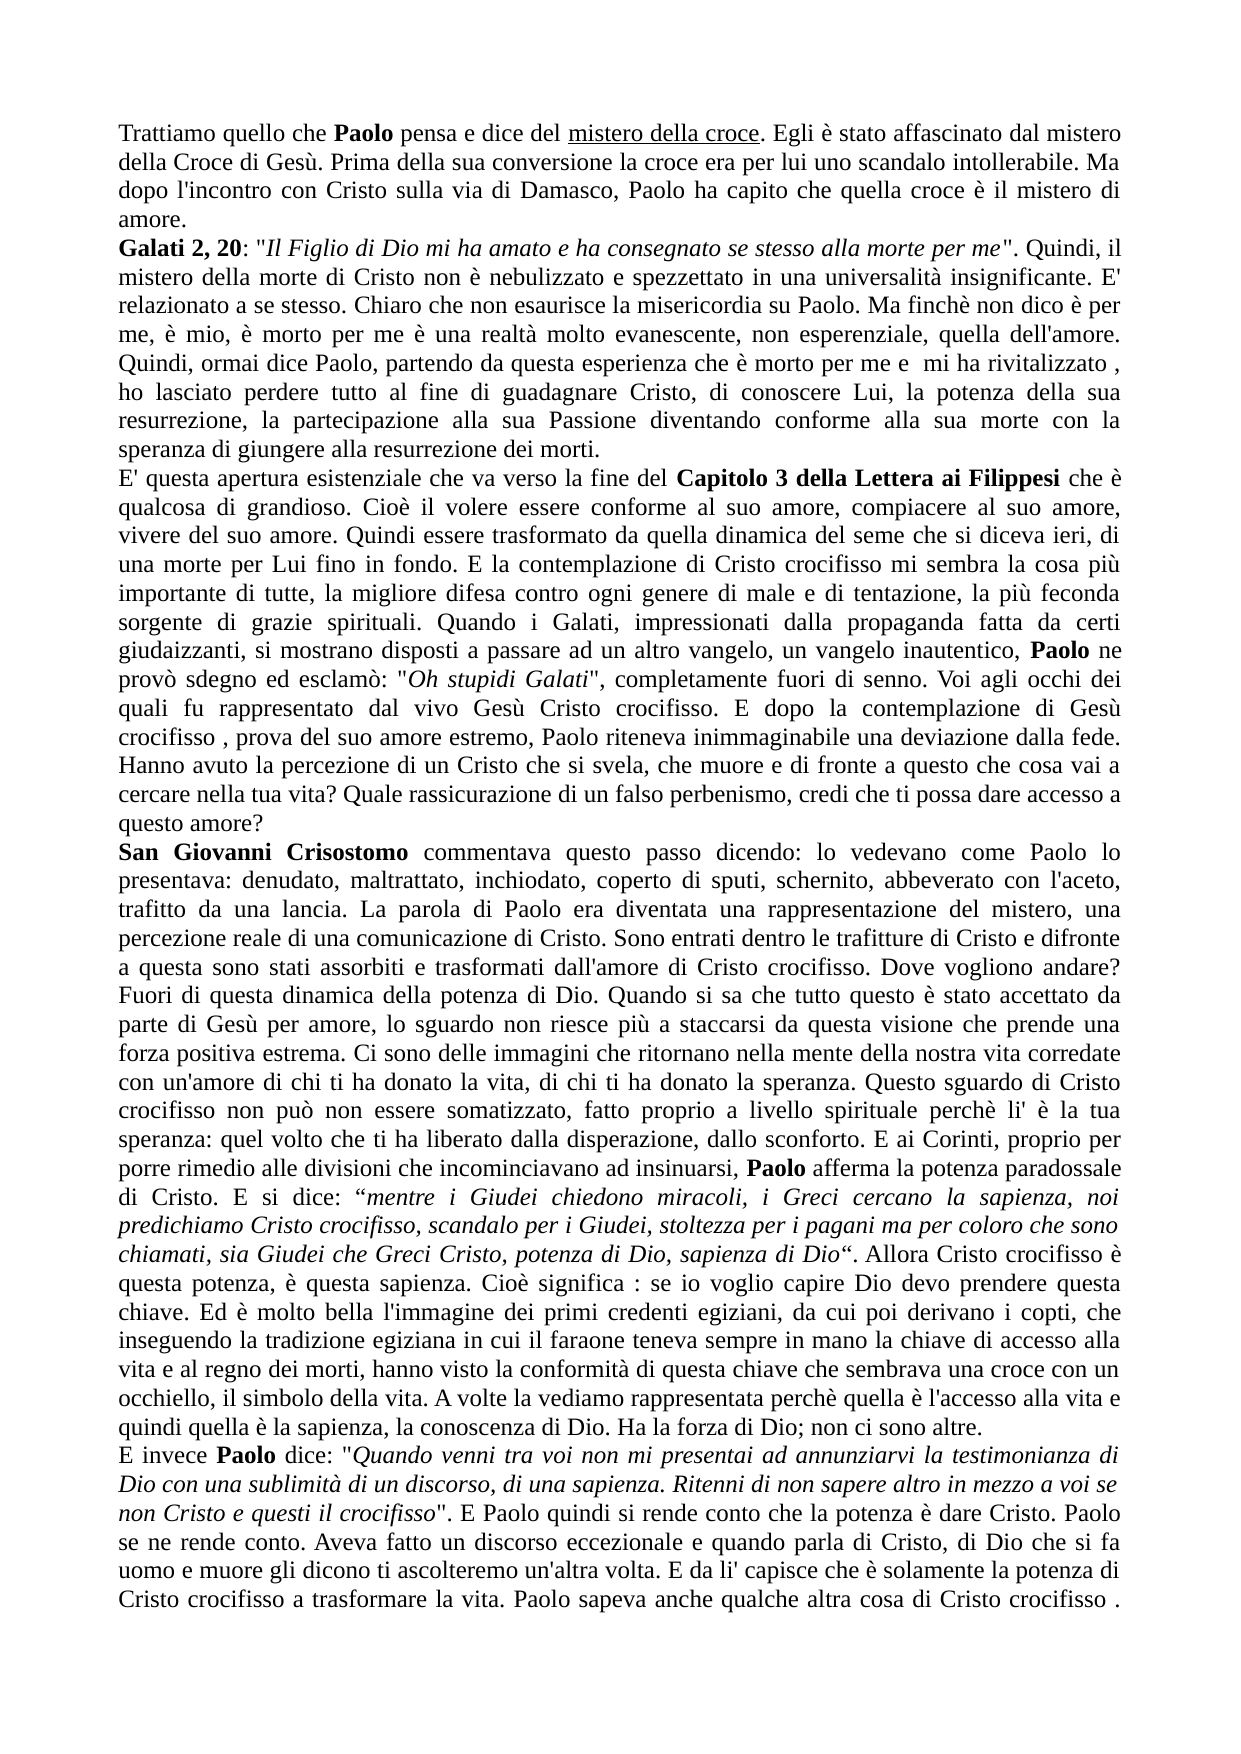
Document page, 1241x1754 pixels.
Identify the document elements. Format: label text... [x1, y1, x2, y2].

text E invece Paolo dice: "Quando venni tra voi non mi presentai ad annunziarvi la testimonianza di Dio con una sublimità di un discorso, di una sapienza. Ritenni di non sapere altro in mezzo a voi se non Cristo e questi il crocifisso". E Paolo quindi si rende conto che la potenza è dare Cristo. Paolo se ne rende conto. Aveva fatto un discorso eccezionale e quando parla di Cristo, di Dio che si fa uomo e muore gli dicono ti ascolteremo un'altra volta. E da li' capisce che è solamente la potenza di Cristo crocifisso a trasformare la vita. Paolo sapeva anche qualche altra cosa di Cristo crocifisso . [118, 1441, 1122, 1613]
text San Giovanni Crisostomo commentava questo passo dicendo: lo vedevano come Paolo lo presentava: denudato, maltrattato, inchiodato, coperto di sputi, schernito, abbeverato con l'aceto, trafitto da una lancia. La parola di Paolo era diventata una rappresentazione del mistero, una percezione reale di una comunicazione di Cristo. Sono entrati dentro le trafitture di Cristo e difronte a questa sono stati assorbiti e trasformati dall'amore di Cristo crocifisso. Dove vogliono andare? Fuori di questa dinamica della potenza di Dio. Quando si sa che tutto questo è stato accettato da parte di Gesù per amore, lo sguardo non riesce più a staccarsi da questa visione che prende una forza positiva estrema. Ci sono delle immagini che ritornano nella mente della nostra vita corredate con un'amore di chi ti ha donato la vita, di chi ti ha donato la speranza. Questo sguardo di Cristo crocifisso non può non essere somatizzato, fatto proprio a livello spirituale perchè li' è la tua speranza: quel volto che ti ha liberato dalla disperazione, dallo sconforto. E ai Corinti, proprio per porre rimedio alle divisioni che incominciavano ad insinuarsi, Paolo afferma la potenza paradossale di Cristo. E si dice: “mentre i Giudei chiedono miracoli, i Greci cercano la sapienza, noi predichiamo Cristo crocifisso, scandalo per i Giudei, stoltezza per i pagani ma per coloro che sono chiamati, sia Giudei che Greci Cristo, potenza di Dio, sapienza di Dio“. Allora Cristo crocifisso è questa potenza, è questa sapienza. Cioè significa : se io voglio capire Dio devo prendere questa chiave. Ed è molto bella l'immagine dei primi credenti egiziani, da cui poi derivano i copti, che inseguendo la tradizione egiziana in cui il faraone teneva sempre in mano la chiave di accesso alla vita e al regno dei morti, hanno visto la conformità di questa chiave che sembrava una croce con un occhiello, il simbolo della vita. A volte la vediamo rappresentata perchè quella è l'accesso alla vita e quindi quella è la sapienza, la conoscenza di Dio. Ha la forza di Dio; non ci sono altre. [118, 837, 1122, 1441]
text Trattiamo quello che Paolo pensa e dice del mistero della croce. Egli è stato affascinato dal mistero della Croce di Gesù. Prima della sua conversione la croce era per lui uno scandalo intollerabile. Ma dopo l'incontro con Cristo sulla via di Damasco, Paolo ha capito che quella croce è il mistero di amore. [118, 118, 1122, 233]
text E' questa apertura esistenziale che va verso la fine del Capitolo 3 della Lettera ai Filippesi che è qualcosa di grandioso. Cioè il volere essere conforme al suo amore, compiacere al suo amore, vivere del suo amore. Quindi essere trasformato da quella dinamica del seme che si diceva ieri, di una morte per Lui fino in fondo. E la contemplazione di Cristo crocifisso mi sembra la cosa più importante di tutte, la migliore difesa contro ogni genere di male e di tentazione, la più feconda sorgente di grazie spirituali. Quando i Galati, impressionati dalla propaganda fatta da certi giudaizzanti, si mostrano disposti a passare ad un altro vangelo, un vangelo inautentico, Paolo ne provò sdegno ed esclamò: "Oh stupidi Galati", completamente fuori di senno. Voi agli occhi dei quali fu rappresentato dal vivo Gesù Cristo crocifisso. E dopo la contemplazione di Gesù crocifisso , prova del suo amore estremo, Paolo riteneva inimmaginabile una deviazione dalla fede. Hanno avuto la percezione di un Cristo che si svela, che muore e di fronte a questo che cosa vai a cercare nella tua vita? Quale rassicurazione di un falso perbenismo, credi che ti possa dare accesso a questo amore? [118, 463, 1122, 837]
text Galati 2, 20: "Il Figlio di Dio mi ha amato e ha consegnato se stesso alla morte per me". Quindi, il mistero della morte di Cristo non è nebulizzato e spezzettato in una universalità insignificante. E' relazionato a se stesso. Chiaro che non esaurisce la misericordia su Paolo. Ma finchè non dico è per me, è mio, è morto per me è una realtà molto evanescente, non esperenziale, quella dell'amore. Quindi, ormai dice Paolo, partendo da questa esperienza che è morto per me e mi ha rivitalizzato , ho lasciato perdere tutto al fine di guadagnare Cristo, di conoscere Lui, la potenza della sua resurrezione, la partecipazione alla sua Passione diventando conforme alla sua morte con la speranza di giungere alla resurrezione dei morti. [118, 233, 1122, 463]
